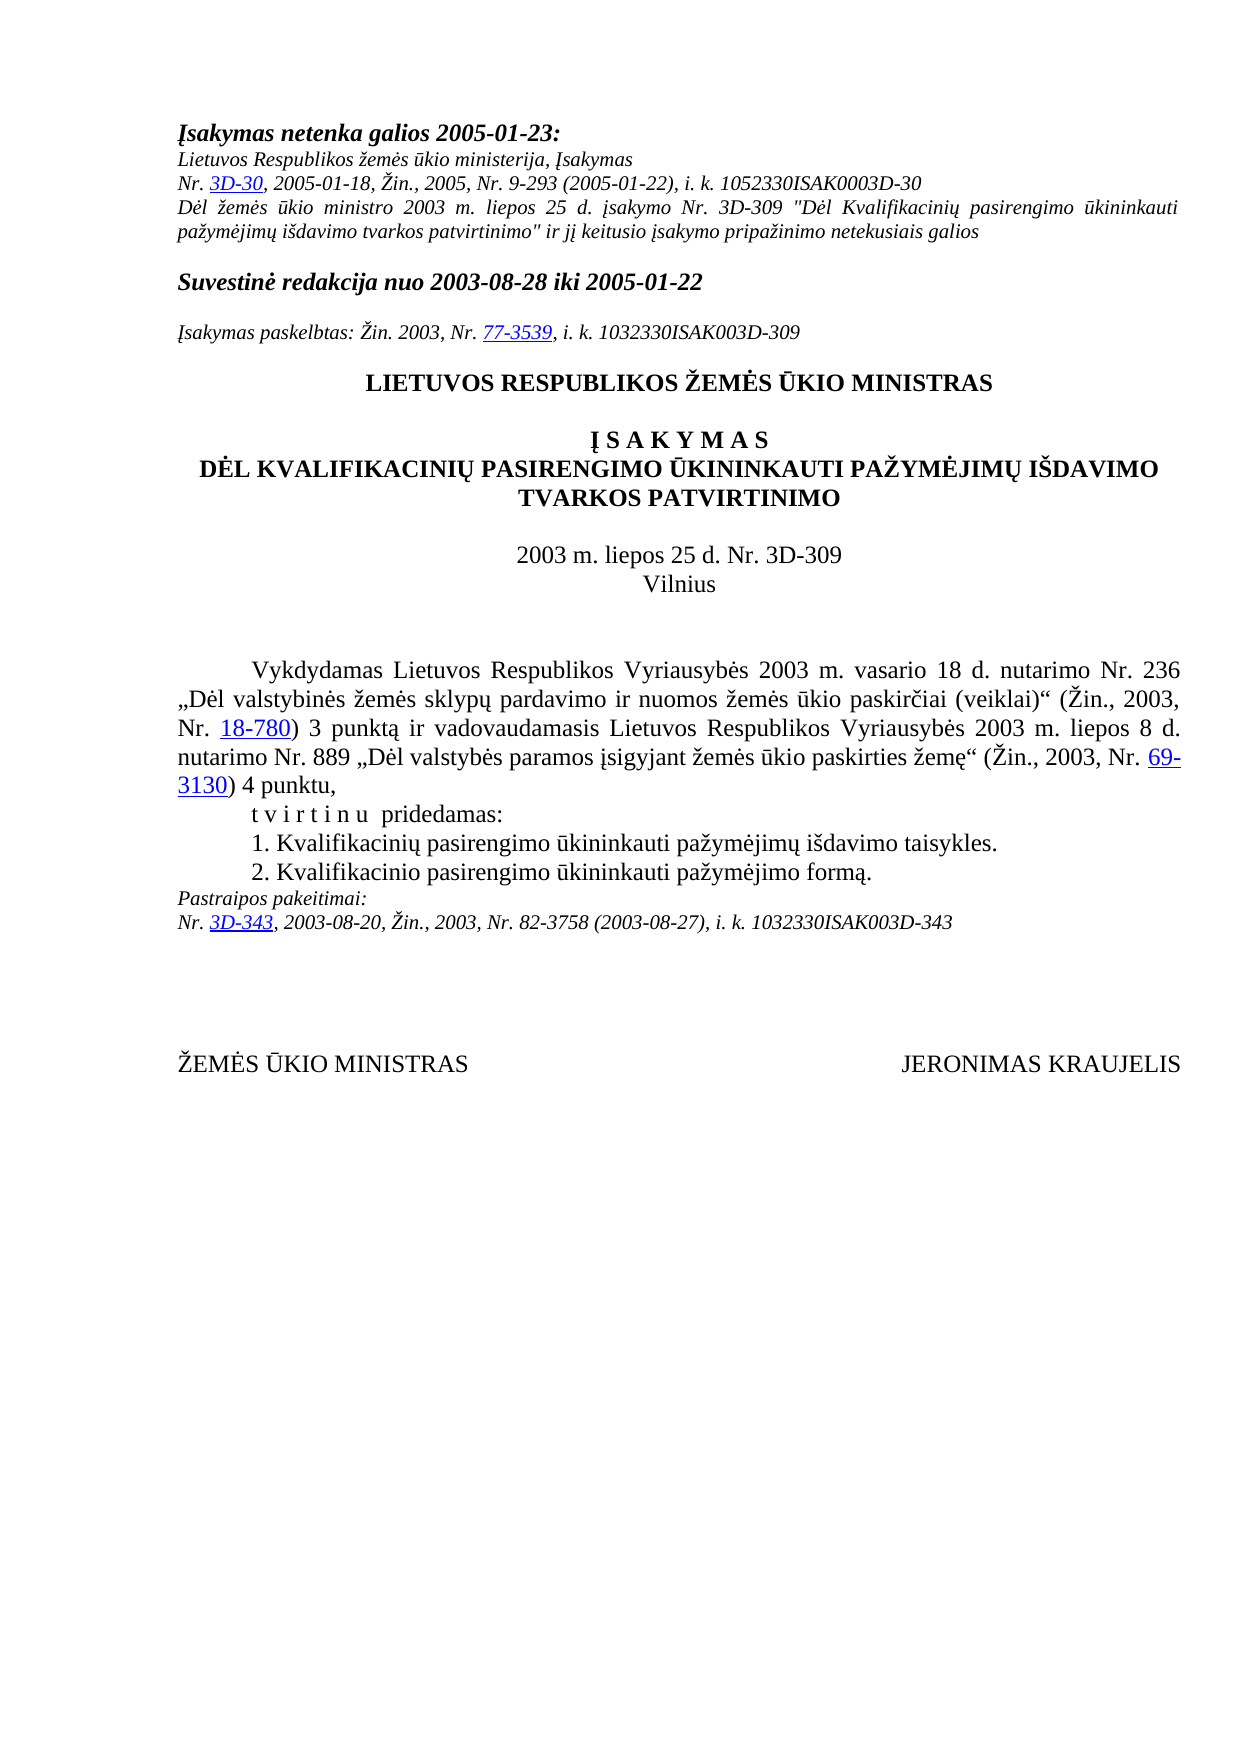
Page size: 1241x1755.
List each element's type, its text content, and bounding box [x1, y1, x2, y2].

text LIETUVOS RESPUBLIKOS ŽEMĖS ŪKIO MINISTRAS [177, 368, 1181, 397]
text 1. Kvalifikacinių pasirengimo ūkininkauti pažymėjimų išdavimo taisykles. [177, 828, 1181, 857]
text Vykdydamas Lietuvos Respublikos Vyriausybės 2003 m. vasario 18 d. nutarimo Nr. 236 „Dėl valstybinės žemės sklypų pardavimo ir nuomos žemės ūkio paskirčiai (veiklai)“ (Žin., 2003, Nr. 18-780) 3 punktą ir vadovaudamasis Lietuvos Respublikos Vyriausybės 2003 m. liepos 8 d. nutarimo Nr. 889 „Dėl valstybės paramos įsigyjant žemės ūkio paskirties žemę“ (Žin., 2003, Nr. 69-3130) 4 punktu, [177, 656, 1181, 799]
text Į S A K Y M A S [177, 426, 1181, 454]
text ŽEMĖS ŪKIO Ministras Jeronimas Kraujelis [177, 1049, 1181, 1077]
text Pastraipos pakeitimai: [177, 886, 1181, 910]
text tvirtinu pridedamas: [177, 799, 1181, 828]
text Dėl žemės ūkio ministro 2003 m. liepos 25 d. įsakymo Nr. 3D-309 "Dėl Kvalifikacinių pasirengimo ūkininkauti pažymėjimų išdavimo tvarkos patvirtinimo" ir jį keitusio įsakymo pripažinimo netekusiais galios [177, 195, 1181, 243]
text Lietuvos Respublikos žemės ūkio ministerija, Įsakymas [177, 147, 1181, 171]
text 2. Kvalifikacinio pasirengimo ūkininkauti pažymėjimo formą. [177, 857, 1181, 886]
text Nr. 3D-30, 2005-01-18, Žin., 2005, Nr. 9-293 (2005-01-22), i. k. 1052330ISAK0003D-30 [177, 171, 1181, 195]
text Nr. 3D-343, 2003-08-20, Žin., 2003, Nr. 82-3758 (2003-08-27), i. k. 1032330ISAK003D-343 [177, 910, 1181, 934]
text DĖL KVALIFIKACINIŲ PASIRENGIMO ŪKININKAUTI PAŽYMĖJIMŲ IŠDAVIMO TVARKOS PATVIRTINIMO [177, 454, 1181, 512]
text Įsakymas netenka galios 2005-01-23: [177, 118, 1181, 147]
text Suvestinė redakcija nuo 2003-08-28 iki 2005-01-22 [177, 267, 1181, 296]
text Įsakymas paskelbtas: Žin. 2003, Nr. 77-3539, i. k. 1032330ISAK003D-309 [177, 320, 1181, 344]
text Vilnius [177, 569, 1181, 598]
text 2003 m. liepos 25 d. Nr. 3D-309 [177, 541, 1181, 569]
